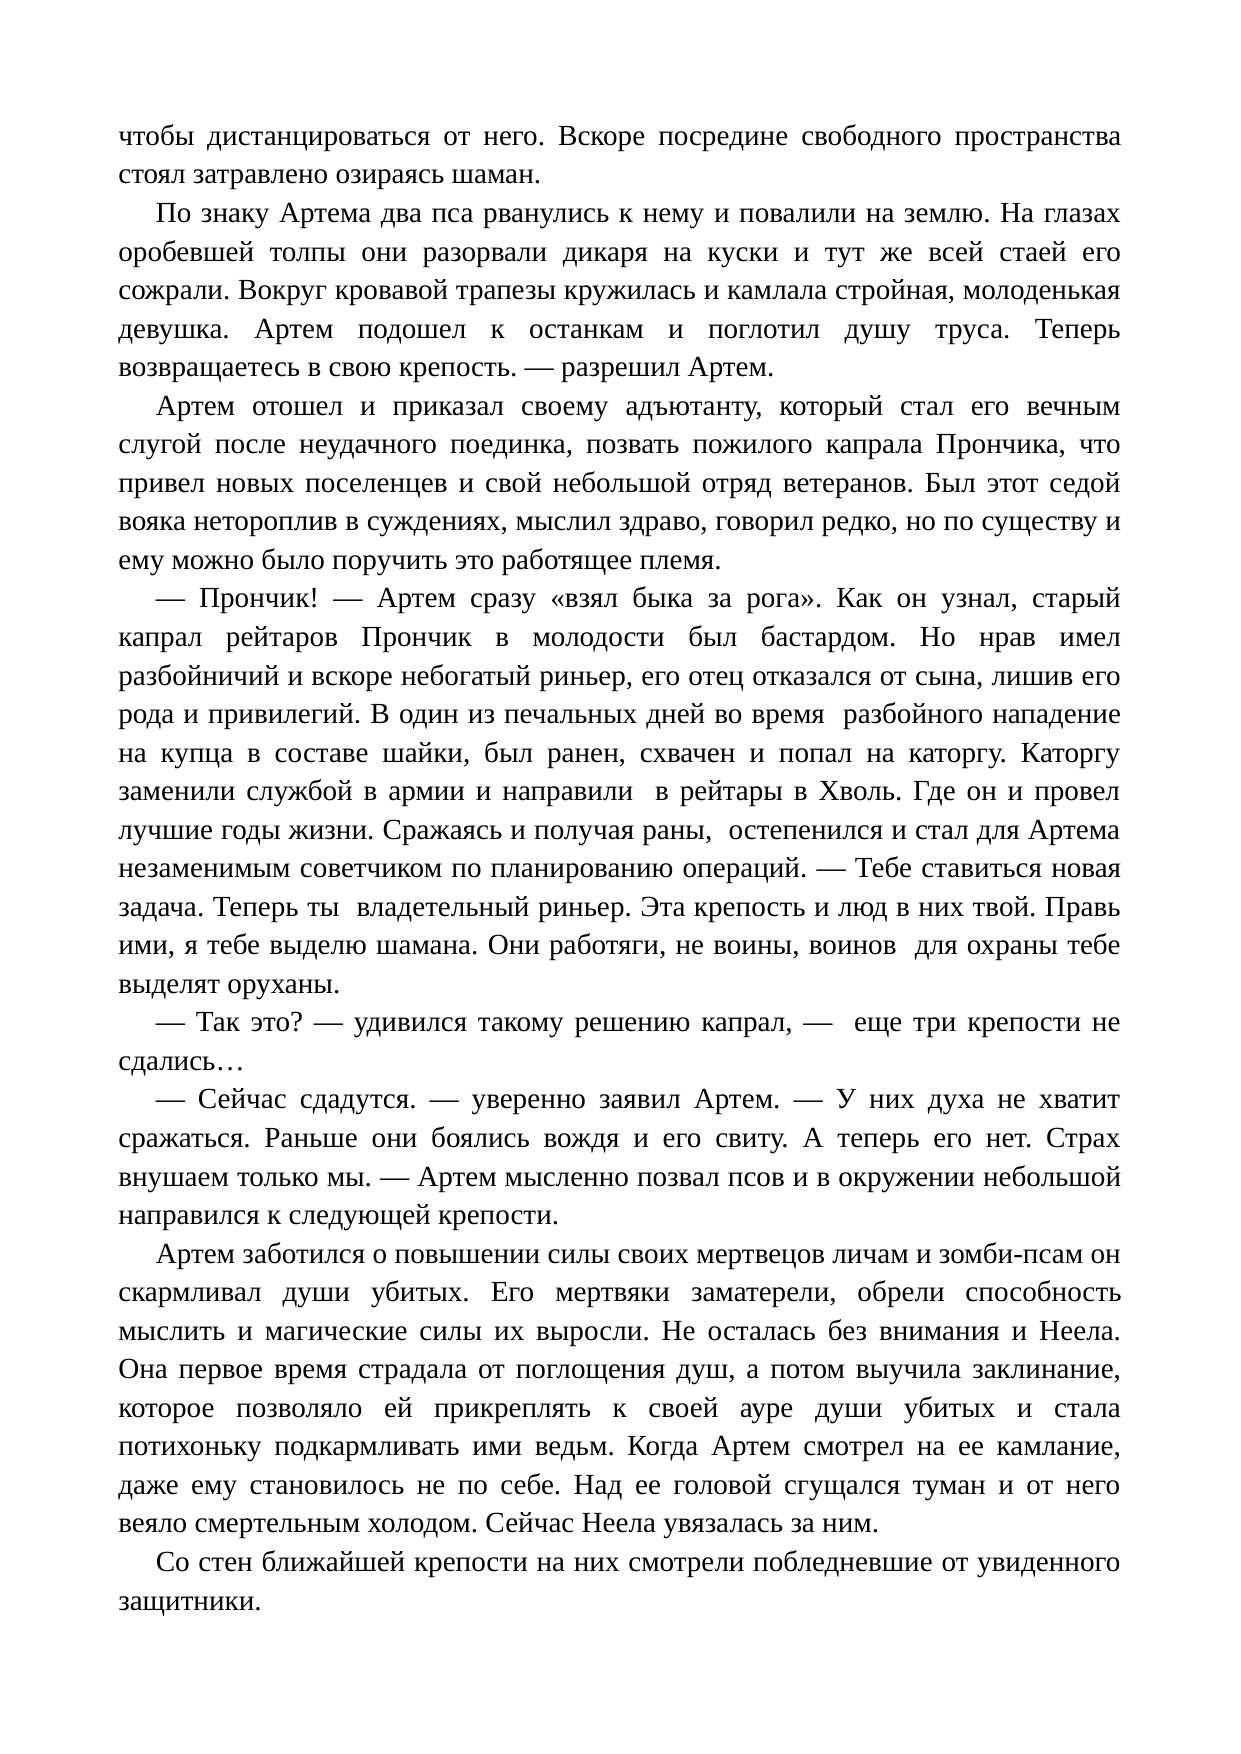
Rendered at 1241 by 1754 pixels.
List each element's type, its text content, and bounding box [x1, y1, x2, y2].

text — Прончик! — Артем сразу «взял быка за рога». Как он узнал, старый капрал рейтаров Прончик в молодости был бастардом. Но нрав имел разбойничий и вскоре небогатый риньер, его отец отказался от сына, лишив его рода и привилегий. В один из печальных дней во время разбойного нападение на купца в составе шайки, был ранен, схвачен и попал на каторгу. Каторгу заменили службой в армии и направили в рейтары в Хволь. Где он и провел лучшие годы жизни. Сражаясь и получая раны, остепенился и стал для Артема незаменимым советчиком по планированию операций. — Тебе ставиться новая задача. Теперь ты владетельный риньер. Эта крепость и люд в них твой. Правь ими, я тебе выделю шамана. Они работяги, не воины, воинов для охраны тебе выделят оруханы. [118, 581, 1122, 999]
text Артем отошел и приказал своему адъютанту, который стал его вечным слугой после неудачного поединка, позвать пожилого капрала Прончика, что привел новых поселенцев и свой небольшой отряд ветеранов. Был этот седой вояка нетороплив в суждениях, мыслил здраво, говорил редко, но по существу и ему можно было поручить это работящее племя. [118, 388, 1122, 576]
text — Так это? — удивился такому решению капрал, — еще три крепости не сдались… [118, 1004, 1122, 1077]
text Со стен ближайшей крепости на них смотрели побледневшие от увиденного защитники. [118, 1544, 1122, 1616]
text Артем заботился о повышении силы своих мертвецов личам и зомби-псам он скармливал души убитых. Его мертвяки заматерели, обрели способность мыслить и магические силы их выросли. Не осталась без внимания и Неела. Она первое время страдала от поглощения душ, а потом выучила заклинание, которое позволяло ей прикреплять к своей ауре души убитых и стала потихоньку подкармливать ими ведьм. Когда Артем смотрел на ее камлание, даже ему становилось не по себе. Над ее головой сгущался туман и от него веяло смертельным холодом. Сейчас Неела увязалась за ним. [118, 1236, 1122, 1539]
text По знаку Артема два пса рванулись к нему и повалили на землю. На глазах оробевшей толпы они разорвали дикаря на куски и тут же всей стаей его сожрали. Вокруг кровавой трапезы кружилась и камлала стройная, молоденькая девушка. Артем подошел к останкам и поглотил душу труса. Теперь возвращаетесь в свою крепость. — разрешил Артем. [118, 195, 1122, 383]
text — Сейчас сдадутся. — уверенно заявил Артем. — У них духа не хватит сражаться. Раньше они боялись вождя и его свиту. А теперь его нет. Страх внушаем только мы. — Артем мысленно позвал псов и в окружении небольшой направился к следующей крепости. [118, 1082, 1122, 1231]
text чтобы дистанцироваться от него. Вскоре посредине свободного пространства стоял затравлено озираясь шаман. [118, 118, 1122, 190]
